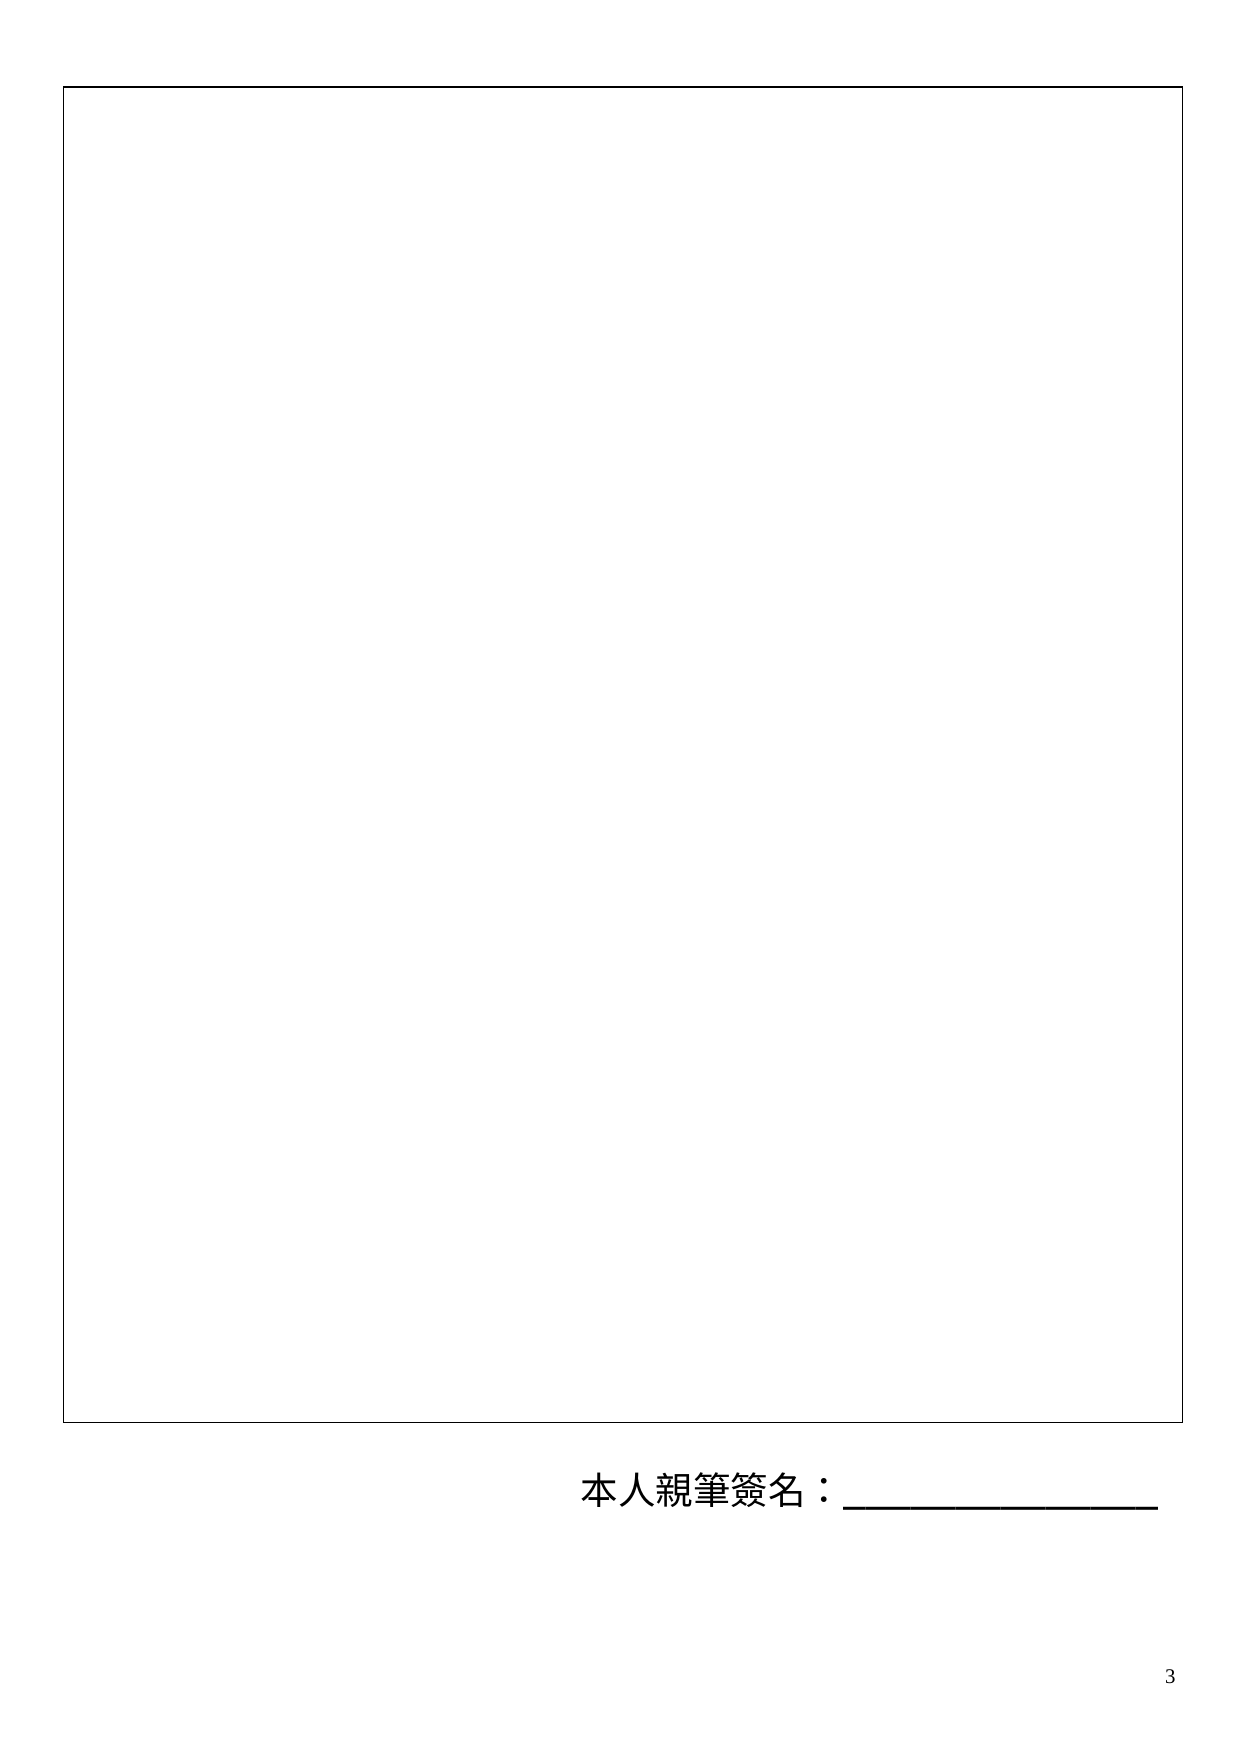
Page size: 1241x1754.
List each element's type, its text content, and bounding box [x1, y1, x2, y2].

table_cell [64, 88, 1182, 1422]
text 本人親筆簽名：______________ [65, 1461, 1158, 1515]
